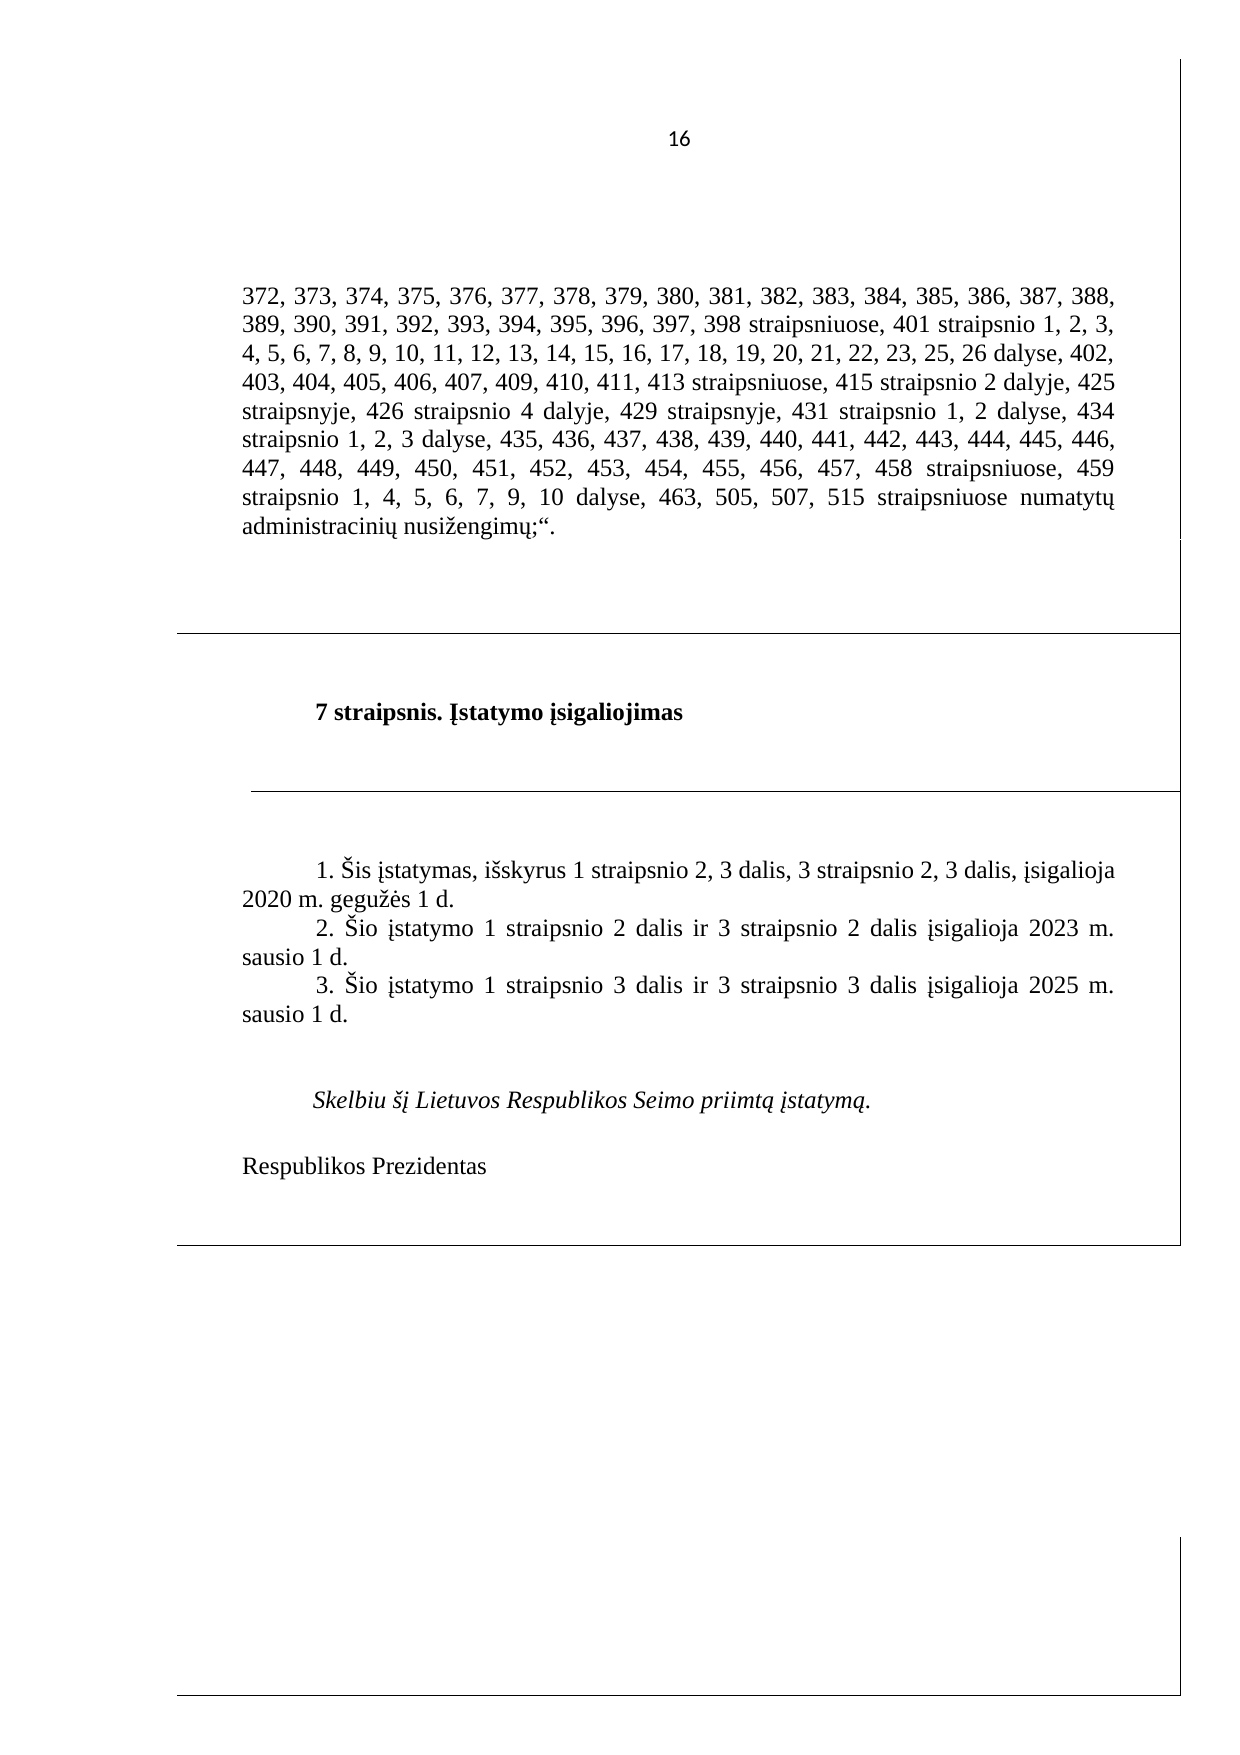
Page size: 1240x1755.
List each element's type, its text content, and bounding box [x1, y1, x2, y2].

text 1. Šis įstatymas, išskyrus 1 straipsnio 2, 3 dalis, 3 straipsnio 2, 3 dalis, įsigalioja 2020 m. gegužės 1 d. [177, 791, 1180, 913]
text 3. Šio įstatymo 1 straipsnio 3 dalis ir 3 straipsnio 3 dalis įsigalioja 2025 m. sausio 1 d. [177, 970, 1180, 1028]
text 7 straipsnis. Įstatymo įsigaliojimas [251, 633, 1180, 791]
text 2. Šio įstatymo 1 straipsnio 2 dalis ir 3 straipsnio 2 dalis įsigalioja 2023 m. sausio 1 d. [177, 913, 1180, 970]
text Respublikos Prezidentas [177, 1087, 1181, 1245]
text 372, 373, 374, 375, 376, 377, 378, 379, 380, 381, 382, 383, 384, 385, 386, 387, 388, 389, 390, 391, 392, 393, 394, 395, 396, 397, 398 straipsniuose, 401 straipsnio 1, 2, 3, 4, 5, 6, 7, 8, 9, 10, 11, 12, 13, 14, 15, 16, 17, 18, 19, 20, 21, 22, 23, 25, 26 dalyse, 402, 403, 404, 405, 406, 407, 409, 410, 411, 413 straipsniuose, 415 straipsnio 2 dalyje, 425 straipsnyje, 426 straipsnio 4 dalyje, 429 straipsnyje, 431 straipsnio 1, 2 dalyse, 434 straipsnio 1, 2, 3 dalyse, 435, 436, 437, 438, 439, 440, 441, 442, 443, 444, 445, 446, 447, 448, 449, 450, 451, 452, 453, 454, 455, 456, 457, 458 straipsniuose, 459 straipsnio 1, 4, 5, 6, 7, 9, 10 dalyse, 463, 505, 507, 515 straipsniuose numatytų administracinių nusižengimų;“. [177, 216, 1180, 539]
